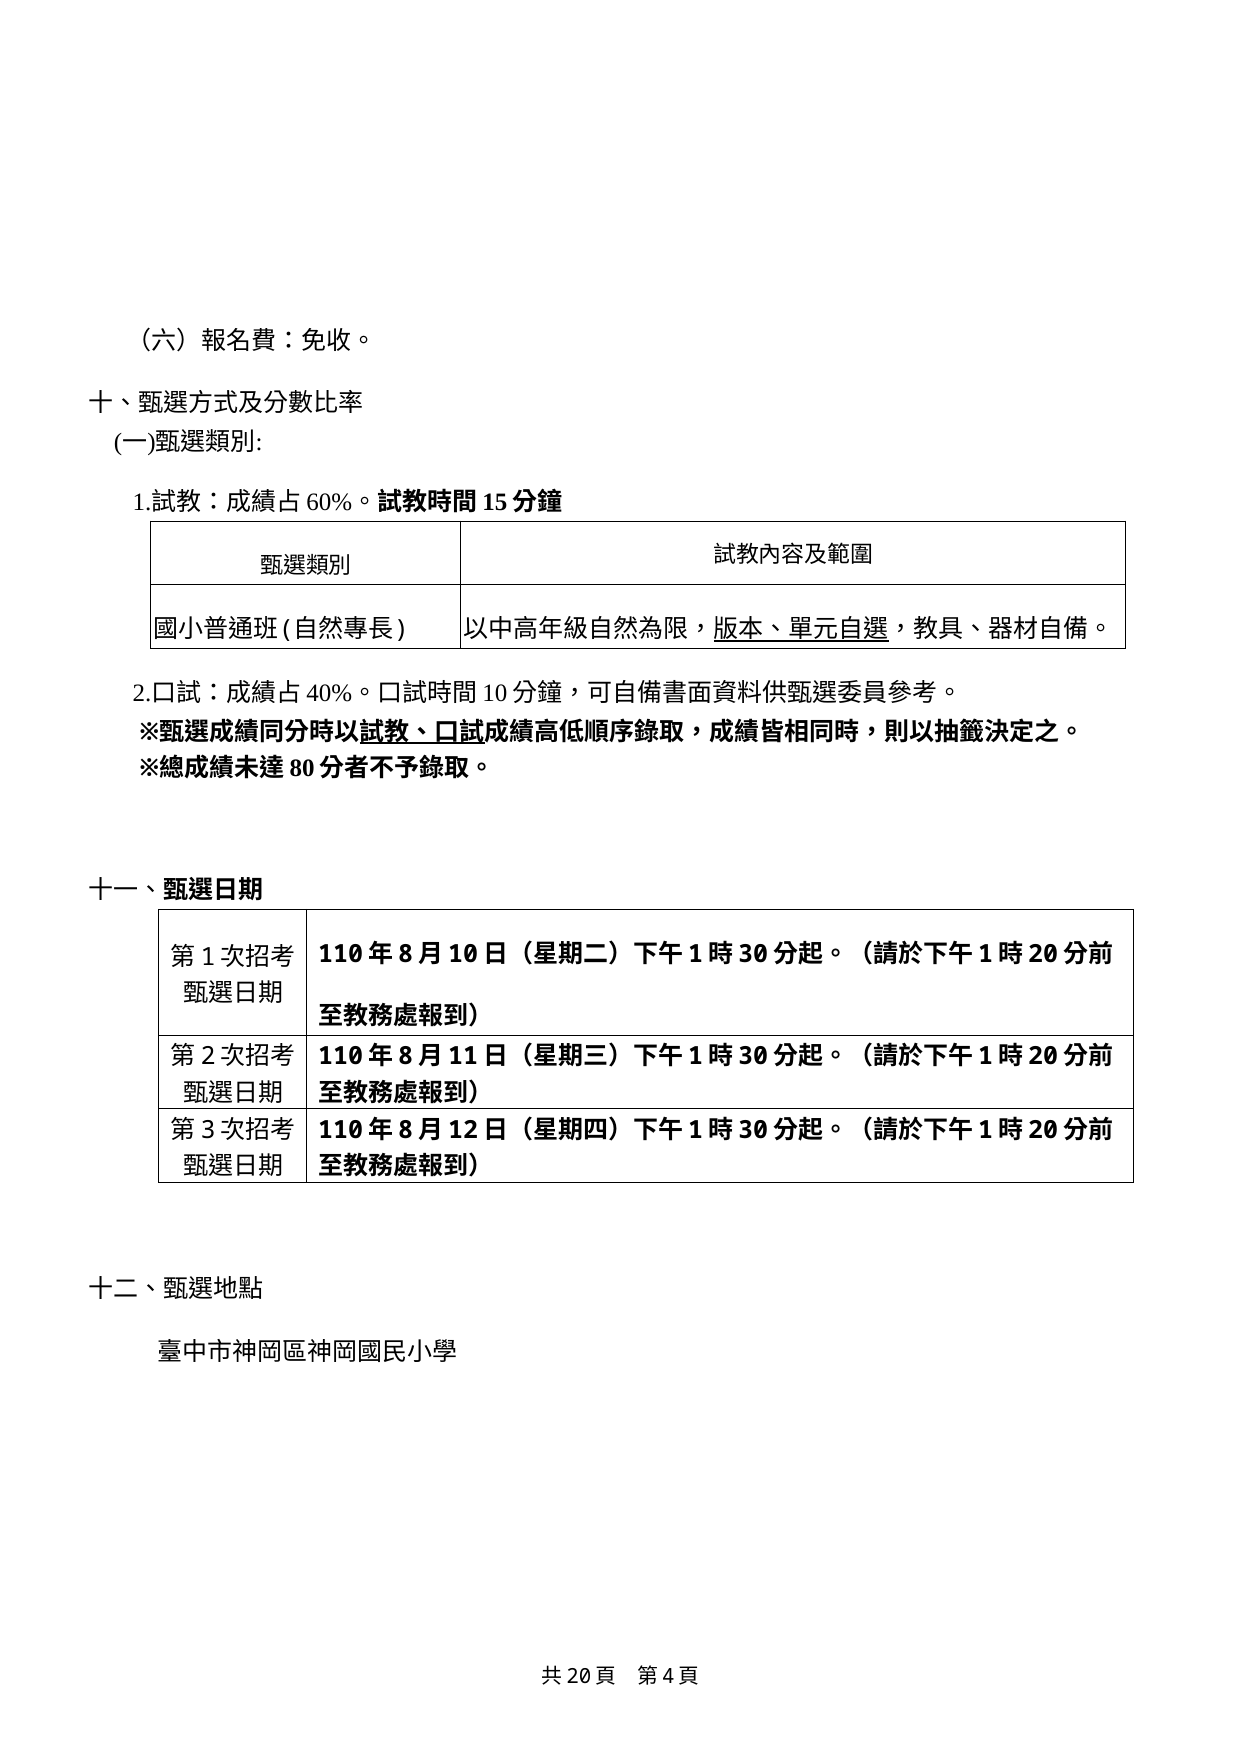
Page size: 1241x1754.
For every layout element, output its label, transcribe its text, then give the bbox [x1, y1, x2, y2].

table_header 第1次招考甄選日期 [159, 910, 306, 1035]
text 十二、甄選地點 [89, 1245, 1152, 1308]
text 十一、甄選日期 [89, 846, 1152, 909]
text ※總成績未達80分者不予錄取。 [139, 747, 1152, 784]
text 1.試教：成績占60%。試教時間15分鐘 [89, 458, 1152, 521]
table_cell 國小普通班(自然專長) [151, 585, 460, 648]
table_cell 以中高年級自然為限，版本、單元自選，教具、器材自備。 [461, 585, 1125, 648]
table_cell 110年8月11日（星期三）下午1時30分起。（請於下午1時20分前至教務處報到） [307, 1036, 1133, 1108]
table_cell 110年8月12日（星期四）下午1時30分起。（請於下午1時20分前至教務處報到） [307, 1109, 1133, 1182]
table_cell 第2次招考 甄選日期 [159, 1036, 306, 1108]
text （六）報名費：免收。 [126, 297, 1152, 359]
text 十、甄選方式及分數比率 [89, 359, 1152, 422]
text ※甄選成績同分時以試教、口試成績高低順序錄取，成績皆相同時，則以抽籤決定之。 [139, 711, 1152, 747]
text (一)甄選類別: [89, 422, 1152, 458]
table_header 試教內容及範圍 [461, 522, 1125, 584]
text 2.口試：成績占40%。口試時間10分鐘，可自備書面資料供甄選委員參考。 [89, 649, 1152, 711]
text 臺中市神岡區神岡國民小學 [151, 1308, 1152, 1370]
table_cell 第3次招考甄選日期 [159, 1109, 306, 1182]
table_header 甄選類別 [151, 522, 460, 584]
table_header 110年8月10日（星期二）下午1時30分起。（請於下午1時20分前至教務處報到） [307, 910, 1133, 1035]
